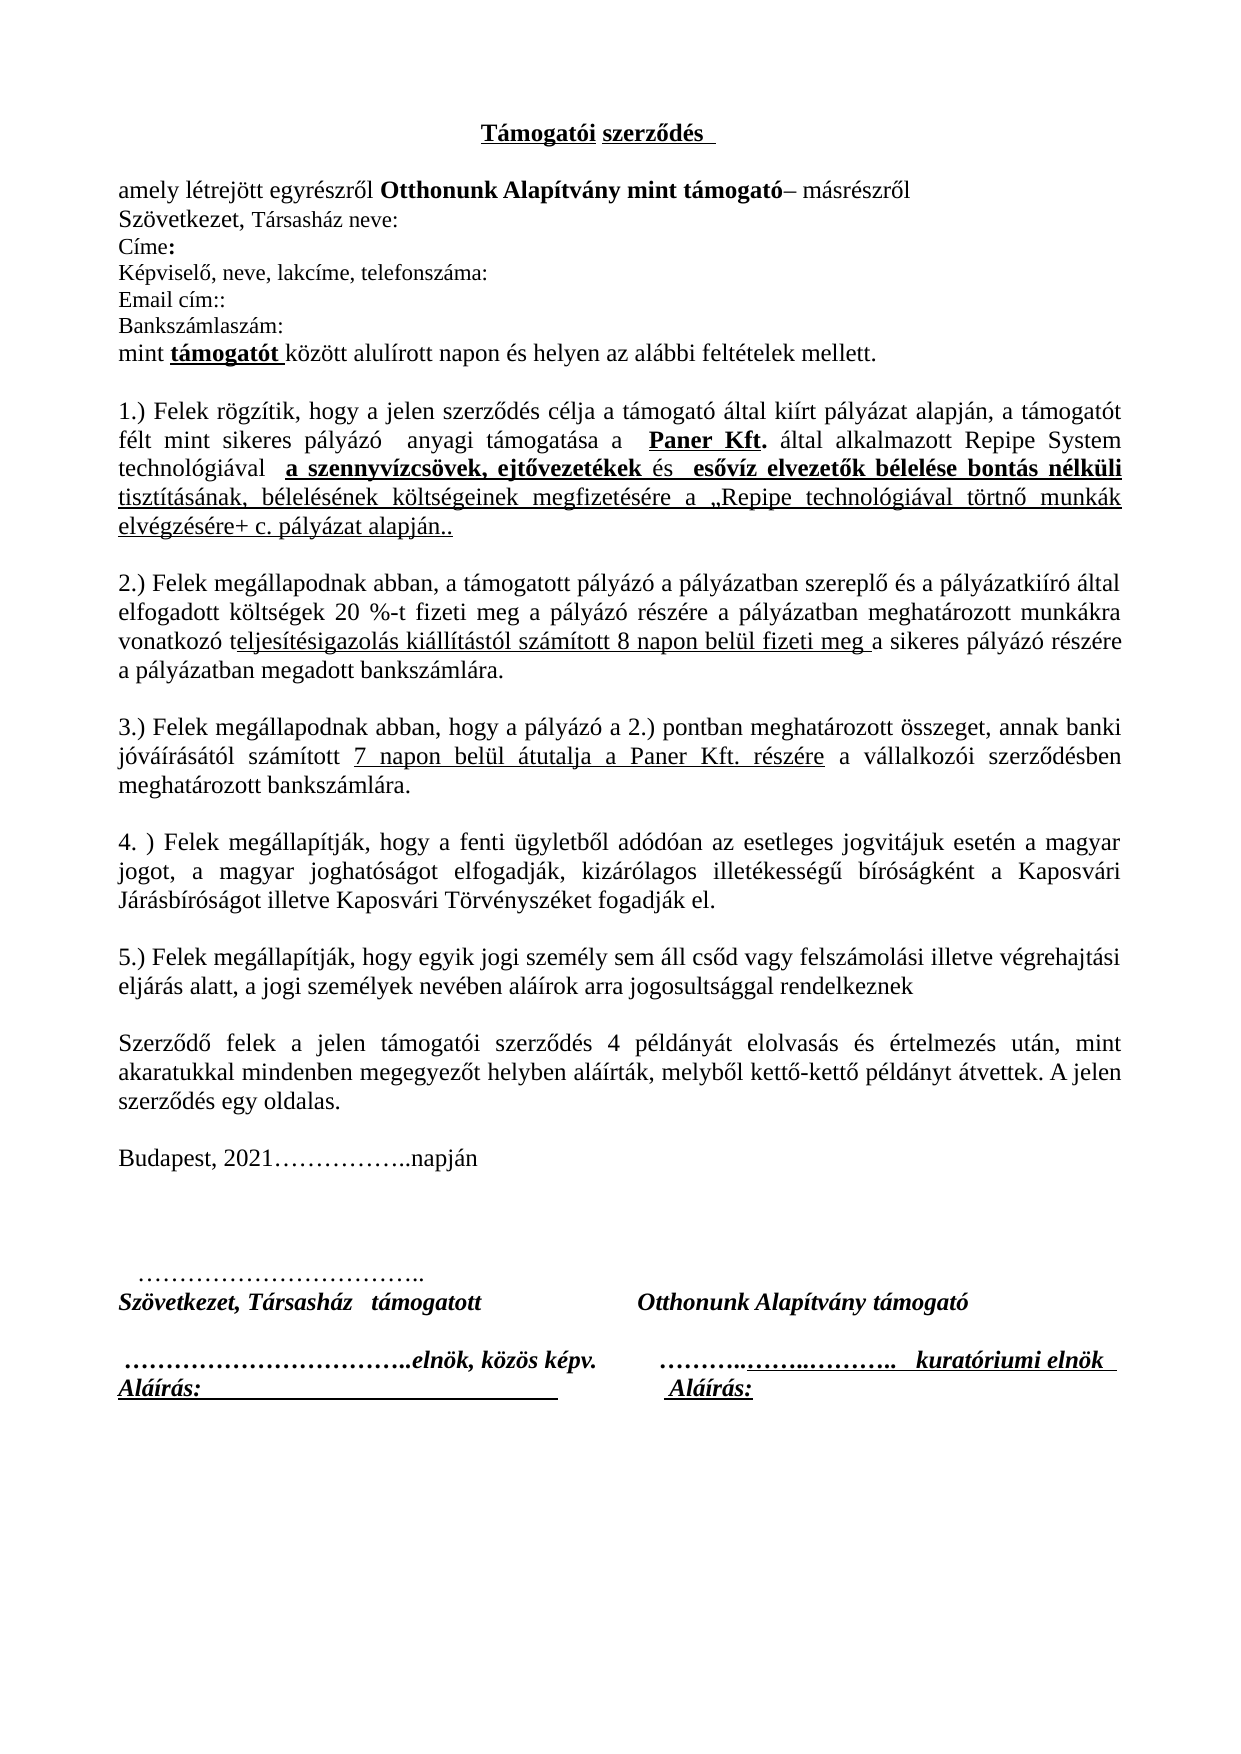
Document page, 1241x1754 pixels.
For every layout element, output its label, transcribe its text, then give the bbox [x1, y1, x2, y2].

text Aláírás: Aláírás:­ [118, 1373, 1122, 1402]
text Budapest, 2021……………..napján [118, 1143, 1122, 1172]
text amely létrejött egyrészről Otthonunk Alapítvány mint támogató– másrészről [118, 176, 1122, 204]
text Támogatói szerződés [118, 118, 1122, 147]
text Szövetkezet, Társasház neve: [118, 204, 1122, 233]
text 2.) Felek megállapodnak abban, a támogatott pályázó a pályázatban szereplő és a pályázatkiíró által elfogadott költségek 20 %-t fizeti meg a pályázó részére a pályázatban meghatározott munkákra vonatkozó teljesítésigazolás kiállítástól számított 8 napon belül fizeti meg a sikeres pályázó részére a pályázatban megadott bankszámlára. [118, 568, 1122, 683]
text 4. ) Felek megállapítják, hogy a fenti ügyletből adódóan az esetleges jogvitájuk esetén a magyar jogot, a magyar joghatóságot elfogadják, kizárólagos illetékességű bíróságként a Kaposvári Járásbíróságot illetve Kaposvári Törvényszéket fogadják el. [118, 827, 1122, 913]
text Képviselő, neve, lakcíme, telefonszáma: [118, 259, 1122, 286]
text ……………………………..elnök, közös képv. ………..……..……….. kuratóriumi elnök [118, 1345, 1122, 1373]
text Szerződő felek a jelen támogatói szerződés 4 példányát elolvasás és értelmezés után, mint akaratukkal mindenben megegyezőt helyben aláírták, melyből kettő-kettő példányt átvettek. A jelen szerződés egy oldalas. [118, 1028, 1122, 1115]
text elvégzésére+ c. pályázat alapján.. [118, 509, 1122, 540]
text Szövetkezet, Társasház támogatott Otthonunk Alapítvány támogató [118, 1287, 1122, 1316]
text 1.) Felek rögzítik, hogy a jelen szerződés célja a támogató által kiírt pályázat alapján, a támogatót félt mint sikeres pályázó anyagi támogatása a Paner Kft. által alkalmazott Repipe System technológiával a szennyvízcsövek, ejtővezetékek és esővíz elvezetők bélelése bontás nélküli tisztításának, bélelésének költségeinek megfizetésére a „Repipe technológiával törtnő munkák [118, 396, 1122, 507]
text Email cím:: [118, 286, 1122, 312]
text …………………………….. [118, 1258, 1122, 1287]
text mint támogatót között alulírott napon és helyen az alábbi feltételek mellett. [118, 338, 1122, 367]
text Címe: [118, 233, 1122, 259]
text Bankszámlaszám: [118, 312, 1122, 338]
text 3.) Felek megállapodnak abban, hogy a pályázó a 2.) pontban meghatározott összeget, annak banki jóváírásától számított 7 napon belül átutalja a Paner Kft. részére a vállalkozói szerződésben meghatározott bankszámlára. [118, 712, 1122, 798]
text 5.) Felek megállapítják, hogy egyik jogi személy sem áll csőd vagy felszámolási illetve végrehajtási eljárás alatt, a jogi személyek nevében aláírok arra jogosultsággal rendelkeznek [118, 942, 1122, 1000]
